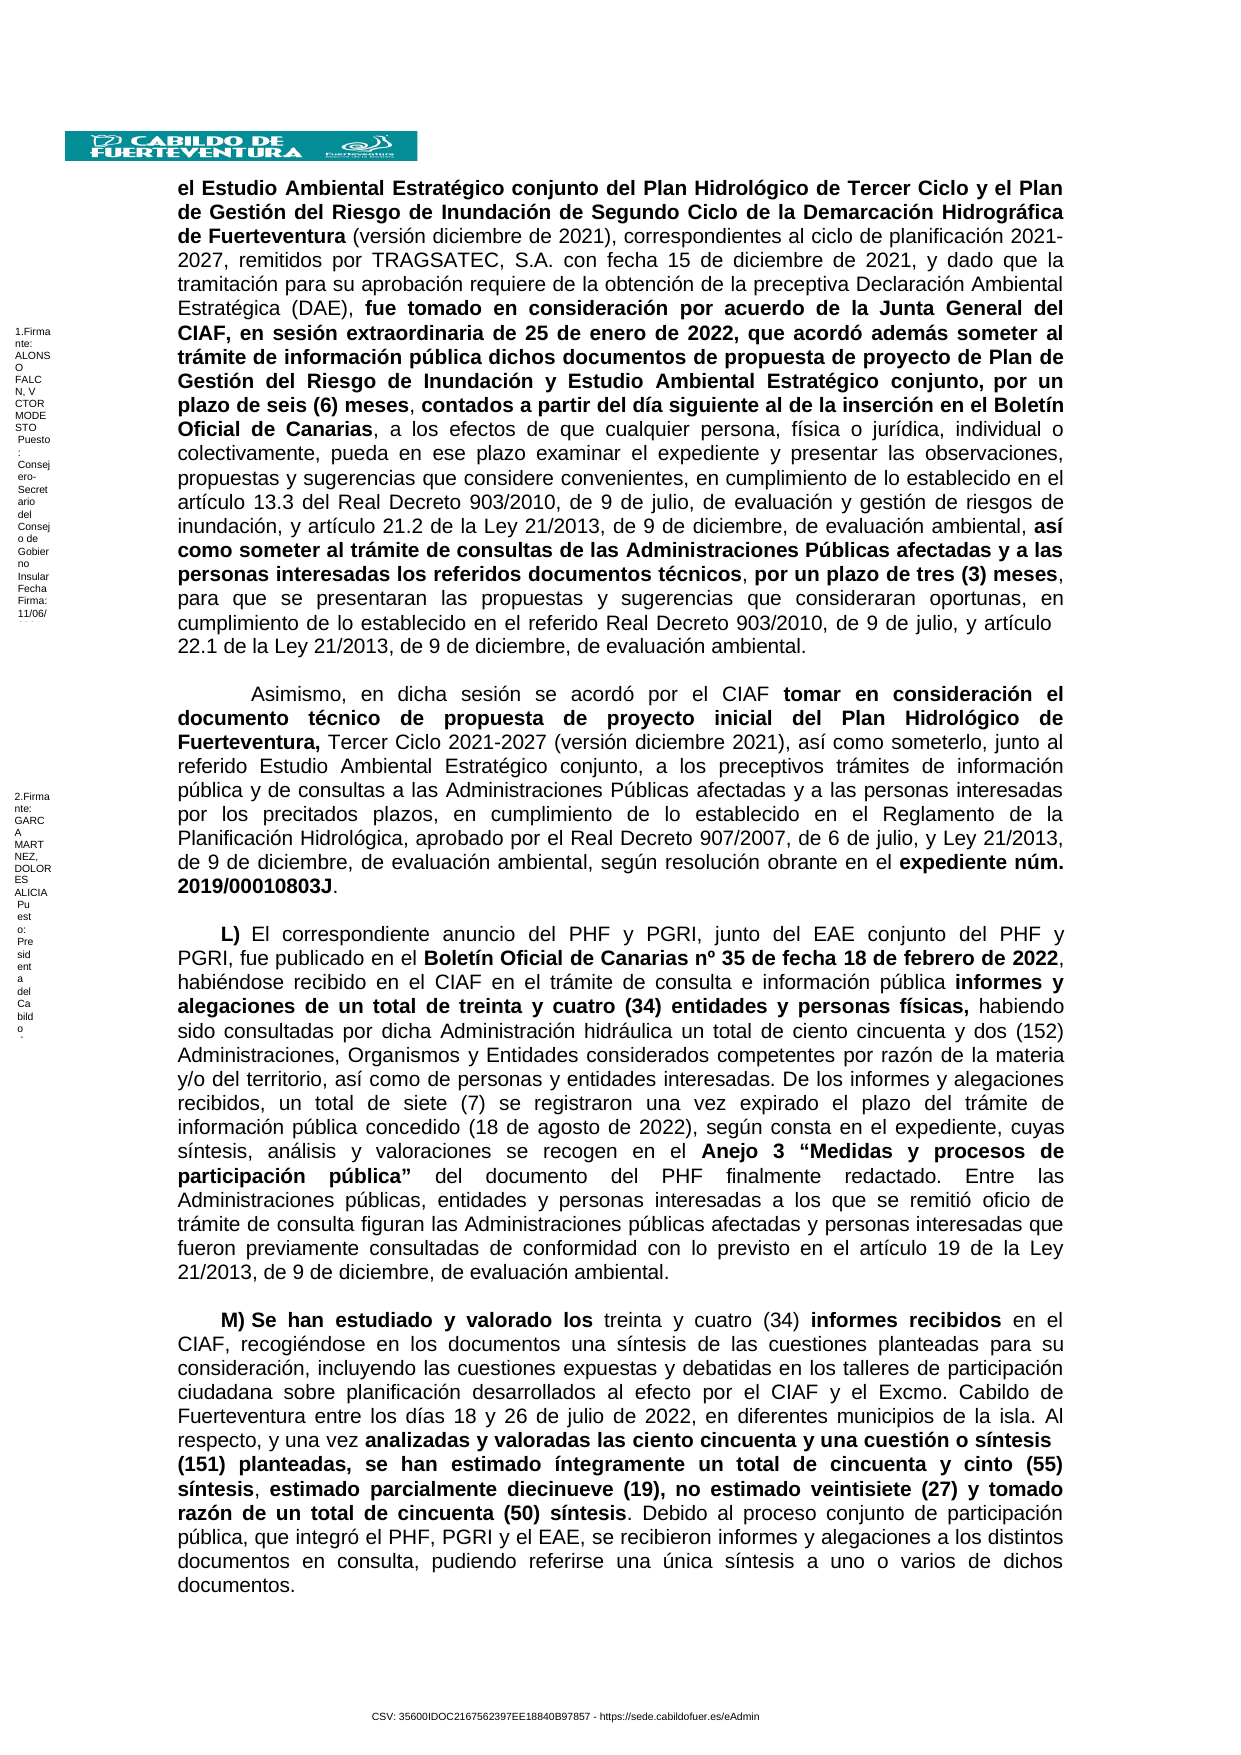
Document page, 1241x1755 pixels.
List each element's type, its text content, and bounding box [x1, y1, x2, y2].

list Se han estudiado y valorado los treinta y cuatro (34) informes recibidos en el CIAF, recogiéndose en los documentos una síntesis de las cuestiones planteadas para su consideración, incluyendo las cuestiones expuestas y debatidas en los talleres de participación ciudadana sobre planificación desarrollados al efecto por el CIAF y el Excmo. Cabildo de Fuerteventura entre los días 18 y 26 de julio de 2022, en diferentes municipios de la isla. Al respecto, y una vez analizadas y valoradas las ciento cincuenta y una cuestión o síntesis [147, 1307, 1064, 1452]
list El correspondiente anuncio del PHF y PGRI, junto del EAE conjunto del PHF y PGRI, fue publicado en el Boletín Oficial de Canarias nº 35 de fecha 18 de febrero de 2022, habiéndose recibido en el CIAF en el trámite de consulta e información pública informes y alegaciones de un total de treinta y cuatro (34) entidades y personas físicas, habiendo sido consultadas por dicha Administración hidráulica un total de ciento cincuenta y dos (152) Administraciones, Organismos y Entidades considerados competentes por razón de la materia y/o del territorio, así como de personas y entidades interesadas. De los informes y alegaciones recibidos, un total de siete (7) se registraron una vez expirado el plazo del trámite de información pública concedido (18 de agosto de 2022), según consta en el expediente, cuyas síntesis, análisis y valoraciones se recogen en el Anejo 3 “Medidas y procesos de participación pública” del documento del PHF finalmente redactado. Entre las Administraciones públicas, entidades y personas interesadas a los que se remitió oficio de trámite de consulta figuran las Administraciones públicas afectadas y personas interesadas que fueron previamente consultadas de conformidad con lo previsto en el artículo 19 de la Ley 21/2013, de 9 de diciembre, de evaluación ambiental. [147, 922, 1064, 1284]
text (151) planteadas, se han estimado íntegramente un total de cincuenta y cinto (55) síntesis, estimado parcialmente diecinueve (19), no estimado veintisiete (27) y tomado razón de un total de cincuenta (50) síntesis. Debido al proceso conjunto de participación pública, que integró el PHF, PGRI y el EAE, se recibieron informes y alegaciones a los distintos documentos en consulta, pudiendo referirse una única síntesis a uno o varios de dichos documentos. [177, 1452, 1064, 1597]
text 22.1 de la Ley 21/2013, de 9 de diciembre, de evaluación ambiental. [177, 634, 1241, 658]
text el Estudio Ambiental Estratégico conjunto del Plan Hidrológico de Tercer Ciclo y el Plan de Gestión del Riesgo de Inundación de Segundo Ciclo de la Demarcación Hidrográfica de Fuerteventura (versión diciembre de 2021), correspondientes al ciclo de planificación 2021- 2027, remitidos por TRAGSATEC, S.A. con fecha 15 de diciembre de 2021, y dado que la tramitación para su aprobación requiere de la obtención de la preceptiva Declaración Ambiental Estratégica (DAE), fue tomado en consideración por acuerdo de la Junta General del CIAF, en sesión extraordinaria de 25 de enero de 2022, que acordó además someter al trámite de información pública dichos documentos de propuesta de proyecto de Plan de Gestión del Riesgo de Inundación y Estudio Ambiental Estratégico conjunto, por un plazo de seis (6) meses, contados a partir del día siguiente al de la inserción en el Boletín Oficial de Canarias, a los efectos de que cualquier persona, física o jurídica, individual o colectivamente, pueda en ese plazo examinar el expediente y presentar las observaciones, propuestas y sugerencias que considere convenientes, en cumplimiento de lo establecido en el artículo 13.3 del Real Decreto 903/2010, de 9 de julio, de evaluación y gestión de riesgos de inundación, y artículo 21.2 de la Ley 21/2013, de 9 de diciembre, de evaluación ambiental, así como someter al trámite de consultas de las Administraciones Públicas afectadas y a las personas interesadas los referidos documentos técnicos, por un plazo de tres (3) meses, para que se presentaran las propuestas y sugerencias que consideraran oportunas, en cumplimiento de lo establecido en el referido Real Decreto 903/2010, de 9 de julio, y artículo [177, 175, 1064, 634]
text 2.Firmante: GARC A MART NEZ, DOLORES ALICIA [14, 790, 52, 898]
text 1.Firmante: ALONSO FALC N, V CTOR MODESTO [15, 326, 52, 433]
text Asimismo, en dicha sesión se acordó por el CIAF tomar en consideración el documento técnico de propuesta de proyecto inicial del Plan Hidrológico de Fuerteventura, Tercer Ciclo 2021-2027 (versión diciembre 2021), así como someterlo, junto al referido Estudio Ambiental Estratégico conjunto, a los preceptivos trámites de información pública y de consultas a las Administraciones Públicas afectadas y a las personas interesadas por los precitados plazos, en cumplimiento de lo establecido en el Reglamento de la Planificación Hidrológica, aprobado por el Real Decreto 907/2007, de 6 de julio, y Ley 21/2013, de 9 de diciembre, de evaluación ambiental, según resolución obrante en el expediente núm. 2019/00010803J. [177, 682, 1064, 898]
picture [65, 131, 418, 161]
picture [366, 1708, 957, 1725]
text Puesto: Presidenta del Cabildo de Fuerteventura Fecha Firma: 11/06/2024 11:42:46 [17, 899, 34, 1038]
text Puesto: Consejero-Secretario del Consejo de Gobierno Insular Fecha Firma: 11/06/2024 11:00:24 [18, 434, 51, 621]
